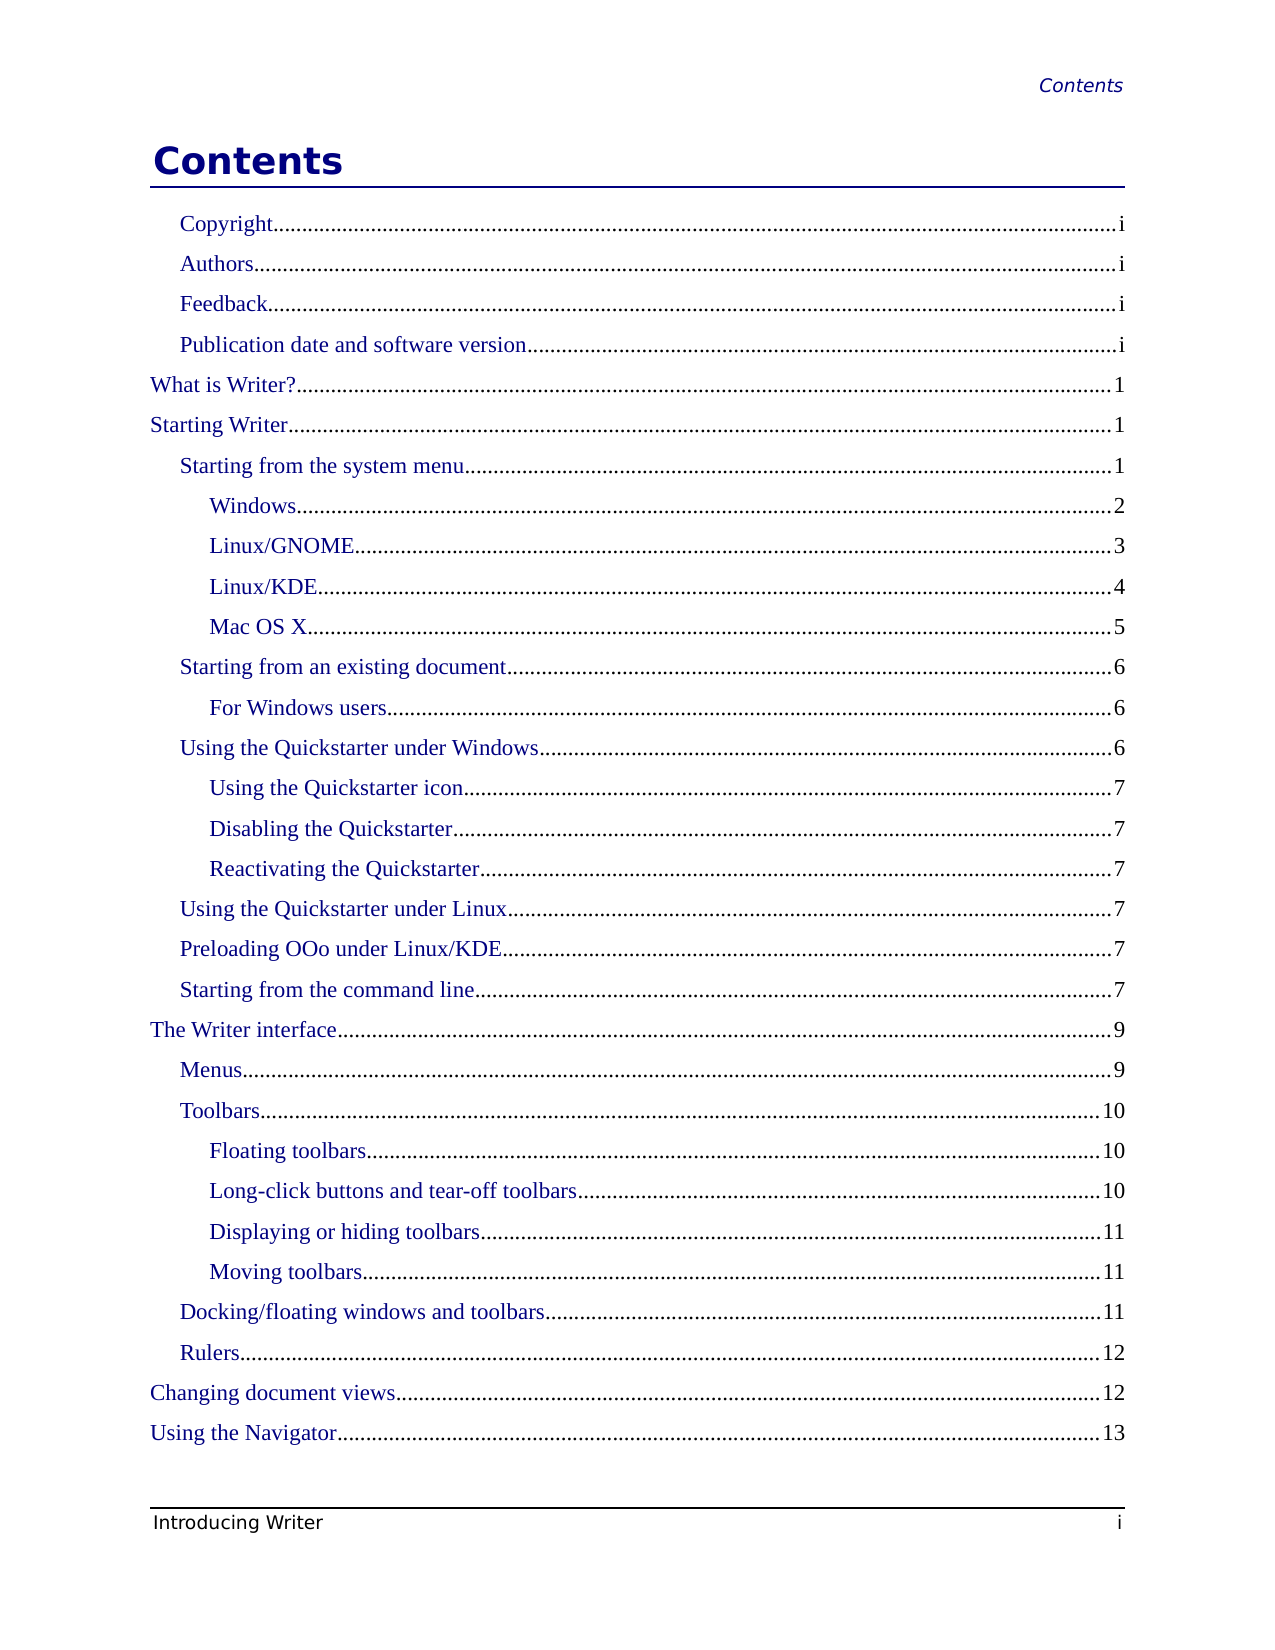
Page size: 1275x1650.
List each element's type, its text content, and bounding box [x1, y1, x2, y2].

text Docking/floating windows and toolbars 11 [179, 1299, 1125, 1325]
text Rulers 12 [179, 1339, 1125, 1365]
text Authors i [179, 251, 1125, 277]
text Starting from the command line 7 [179, 977, 1125, 1002]
text Copyright i [179, 211, 1125, 236]
text For Windows users 6 [209, 694, 1125, 720]
text Changing document views 12 [150, 1380, 1125, 1405]
text Floating toolbars 10 [209, 1138, 1125, 1163]
text The Writer interface 9 [150, 1017, 1125, 1042]
text Long-click buttons and tear-off toolbars 10 [209, 1178, 1125, 1204]
text Using the Quickstarter under Windows 6 [179, 735, 1125, 760]
text Using the Quickstarter under Linux 7 [179, 896, 1125, 922]
text Windows 2 [209, 493, 1125, 518]
text Displaying or hiding toolbars 11 [209, 1218, 1125, 1244]
text Menus 9 [179, 1057, 1125, 1083]
text Starting Writer 1 [150, 412, 1125, 438]
text Contents [150, 137, 1125, 186]
text Toolbars 10 [179, 1098, 1125, 1123]
text Feedback i [179, 291, 1125, 317]
text Publication date and software version i [179, 332, 1125, 357]
text Using the Quickstarter icon 7 [209, 775, 1125, 801]
text Starting from the system menu 1 [179, 453, 1125, 478]
text Moving toolbars 11 [209, 1259, 1125, 1284]
text Reactivating the Quickstarter 7 [209, 856, 1125, 881]
text Linux/GNOME 3 [209, 533, 1125, 559]
text Preloading OOo under Linux/KDE 7 [179, 936, 1125, 962]
text Disabling the Quickstarter 7 [209, 815, 1125, 841]
text Linux/KDE 4 [209, 573, 1125, 599]
text Mac OS X 5 [209, 614, 1125, 639]
text Using the Navigator 13 [150, 1420, 1125, 1446]
text Starting from an existing document 6 [179, 654, 1125, 680]
text What is Writer? 1 [150, 372, 1125, 397]
